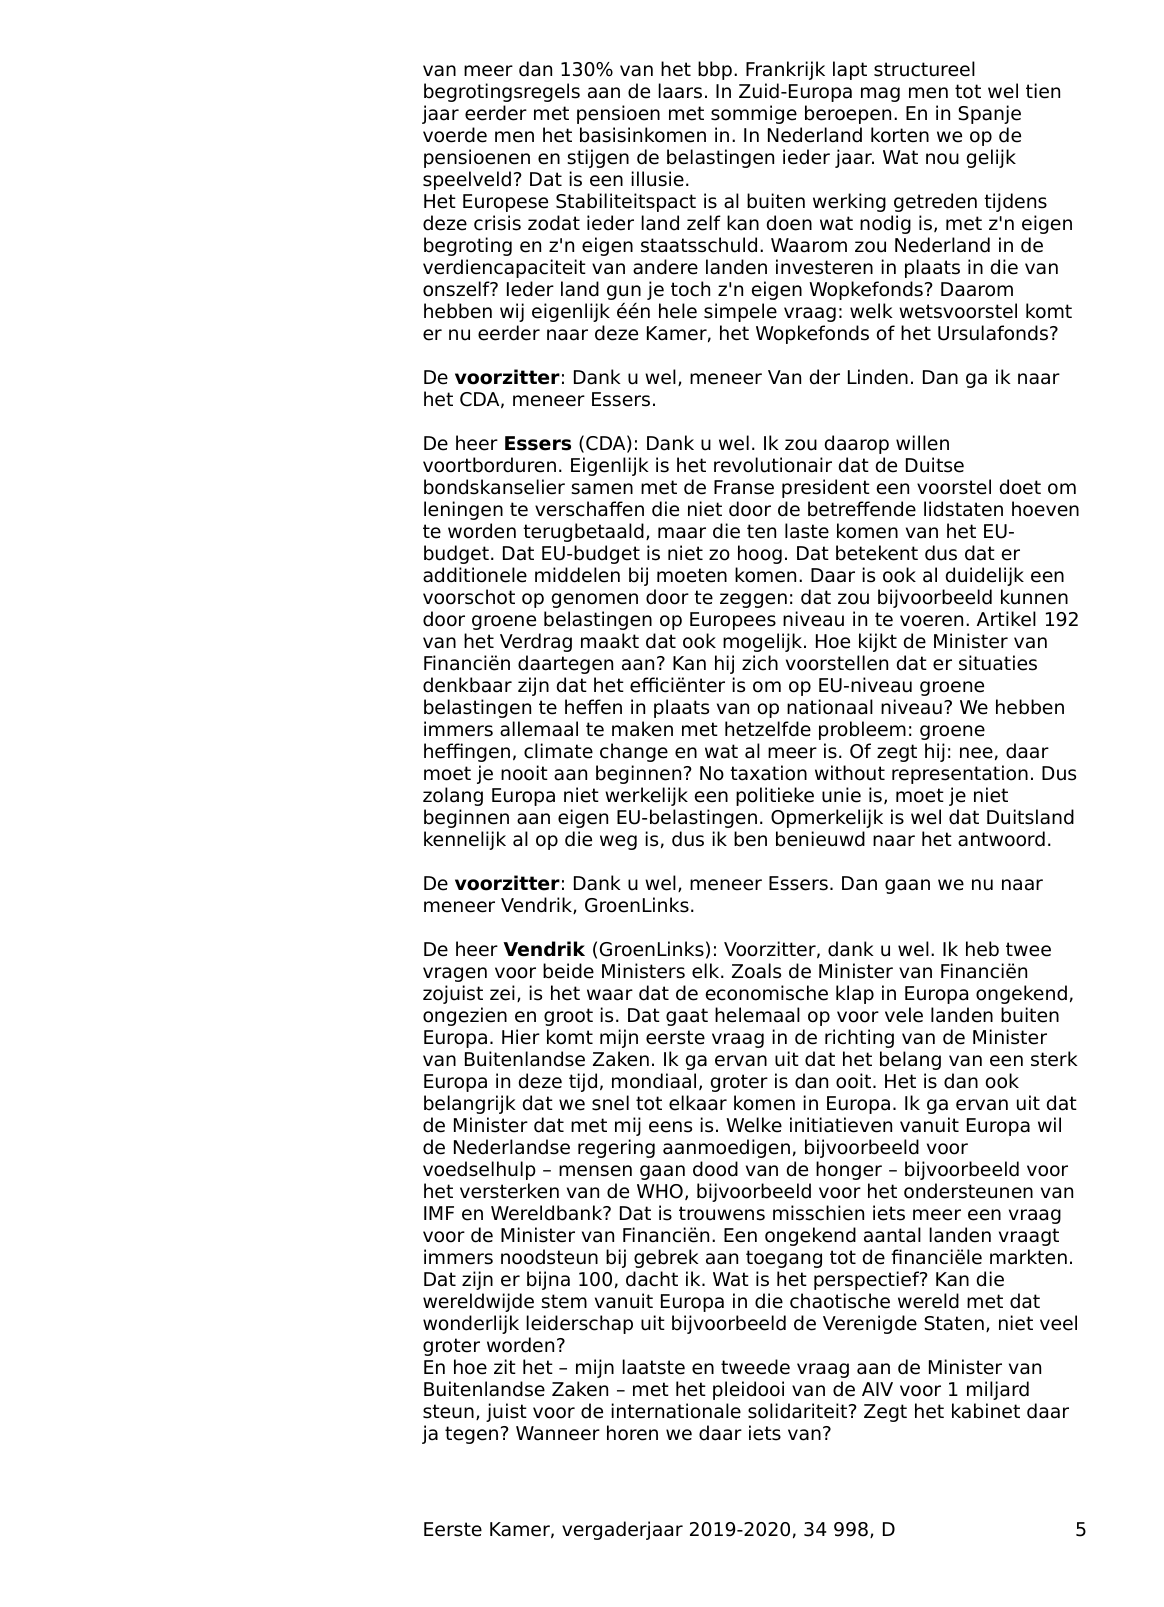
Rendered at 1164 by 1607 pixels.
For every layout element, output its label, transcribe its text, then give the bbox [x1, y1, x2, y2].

text De heer Vendrik (GroenLinks): Voorzitter, dank u wel. Ik heb twee vragen voor beide Ministers elk. Zoals de Minister van Financiën zojuist zei, is het waar dat de economische klap in Europa ongekend, ongezien en groot is. Dat gaat helemaal op voor vele landen buiten Europa. Hier komt mijn eerste vraag in de richting van de Minister van Buitenlandse Zaken. Ik ga ervan uit dat het belang van een sterk Europa in deze tijd, mondiaal, groter is dan ooit. Het is dan ook belangrijk dat we snel tot elkaar komen in Europa. Ik ga ervan uit dat de Minister dat met mij eens is. Welke initiatieven vanuit Europa wil de Nederlandse regering aanmoedigen, bijvoorbeeld voor voedselhulp – mensen gaan dood van de honger – bijvoorbeeld voor het versterken van de WHO, bijvoorbeeld voor het ondersteunen van IMF en Wereldbank? Dat is trouwens misschien iets meer een vraag voor de Minister van Financiën. Een ongekend aantal landen vraagt immers noodsteun bij gebrek aan toegang tot de financiële markten. Dat zijn er bijna 100, dacht ik. Wat is het perspectief? Kan die wereldwijde stem vanuit Europa in die chaotische wereld met dat wonderlijk leiderschap uit bijvoorbeeld de Verenigde Staten, niet veel groter worden? [422, 939, 1087, 1357]
text Het Europese Stabiliteitspact is al buiten werking getreden tijdens deze crisis zodat ieder land zelf kan doen wat nodig is, met z'n eigen begroting en z'n eigen staatsschuld. Waarom zou Nederland in de verdiencapaciteit van andere landen investeren in plaats in die van onszelf? Ieder land gun je toch z'n eigen Wopkefonds? Daarom hebben wij eigenlijk één hele simpele vraag: welk wetsvoorstel komt er nu eerder naar deze Kamer, het Wopkefonds of het Ursulafonds? [422, 191, 1087, 345]
text De voorzitter: Dank u wel, meneer Essers. Dan gaan we nu naar meneer Vendrik, GroenLinks. [422, 873, 1087, 917]
text De heer Essers (CDA): Dank u wel. Ik zou daarop willen voortborduren. Eigenlijk is het revolutionair dat de Duitse bondskanselier samen met de Franse president een voorstel doet om leningen te verschaffen die niet door de betreffende lidstaten hoeven te worden terugbetaald, maar die ten laste komen van het EU-budget. Dat EU-budget is niet zo hoog. Dat betekent dus dat er additionele middelen bij moeten komen. Daar is ook al duidelijk een voorschot op genomen door te zeggen: dat zou bijvoorbeeld kunnen door groene belastingen op Europees niveau in te voeren. Artikel 192 van het Verdrag maakt dat ook mogelijk. Hoe kijkt de Minister van Financiën daartegen aan? Kan hij zich voorstellen dat er situaties denkbaar zijn dat het efficiënter is om op EU-niveau groene belastingen te heffen in plaats van op nationaal niveau? We hebben immers allemaal te maken met hetzelfde probleem: groene heffingen, climate change en wat al meer is. Of zegt hij: nee, daar moet je nooit aan beginnen? No taxation without representation. Dus zolang Europa niet werkelijk een politieke unie is, moet je niet beginnen aan eigen EU-belastingen. Opmerkelijk is wel dat Duitsland kennelijk al op die weg is, dus ik ben benieuwd naar het antwoord. [422, 433, 1087, 851]
text De voorzitter: Dank u wel, meneer Van der Linden. Dan ga ik naar het CDA, meneer Essers. [422, 367, 1087, 411]
text van meer dan 130% van het bbp. Frankrijk lapt structureel begrotingsregels aan de laars. In Zuid-Europa mag men tot wel tien jaar eerder met pensioen met sommige beroepen. En in Spanje voerde men het basisinkomen in. In Nederland korten we op de pensioenen en stijgen de belastingen ieder jaar. Wat nou gelijk speelveld? Dat is een illusie. [422, 59, 1087, 191]
text En hoe zit het – mijn laatste en tweede vraag aan de Minister van Buitenlandse Zaken – met het pleidooi van de AIV voor 1 miljard steun, juist voor de internationale solidariteit? Zegt het kabinet daar ja tegen? Wanneer horen we daar iets van? [422, 1357, 1087, 1444]
